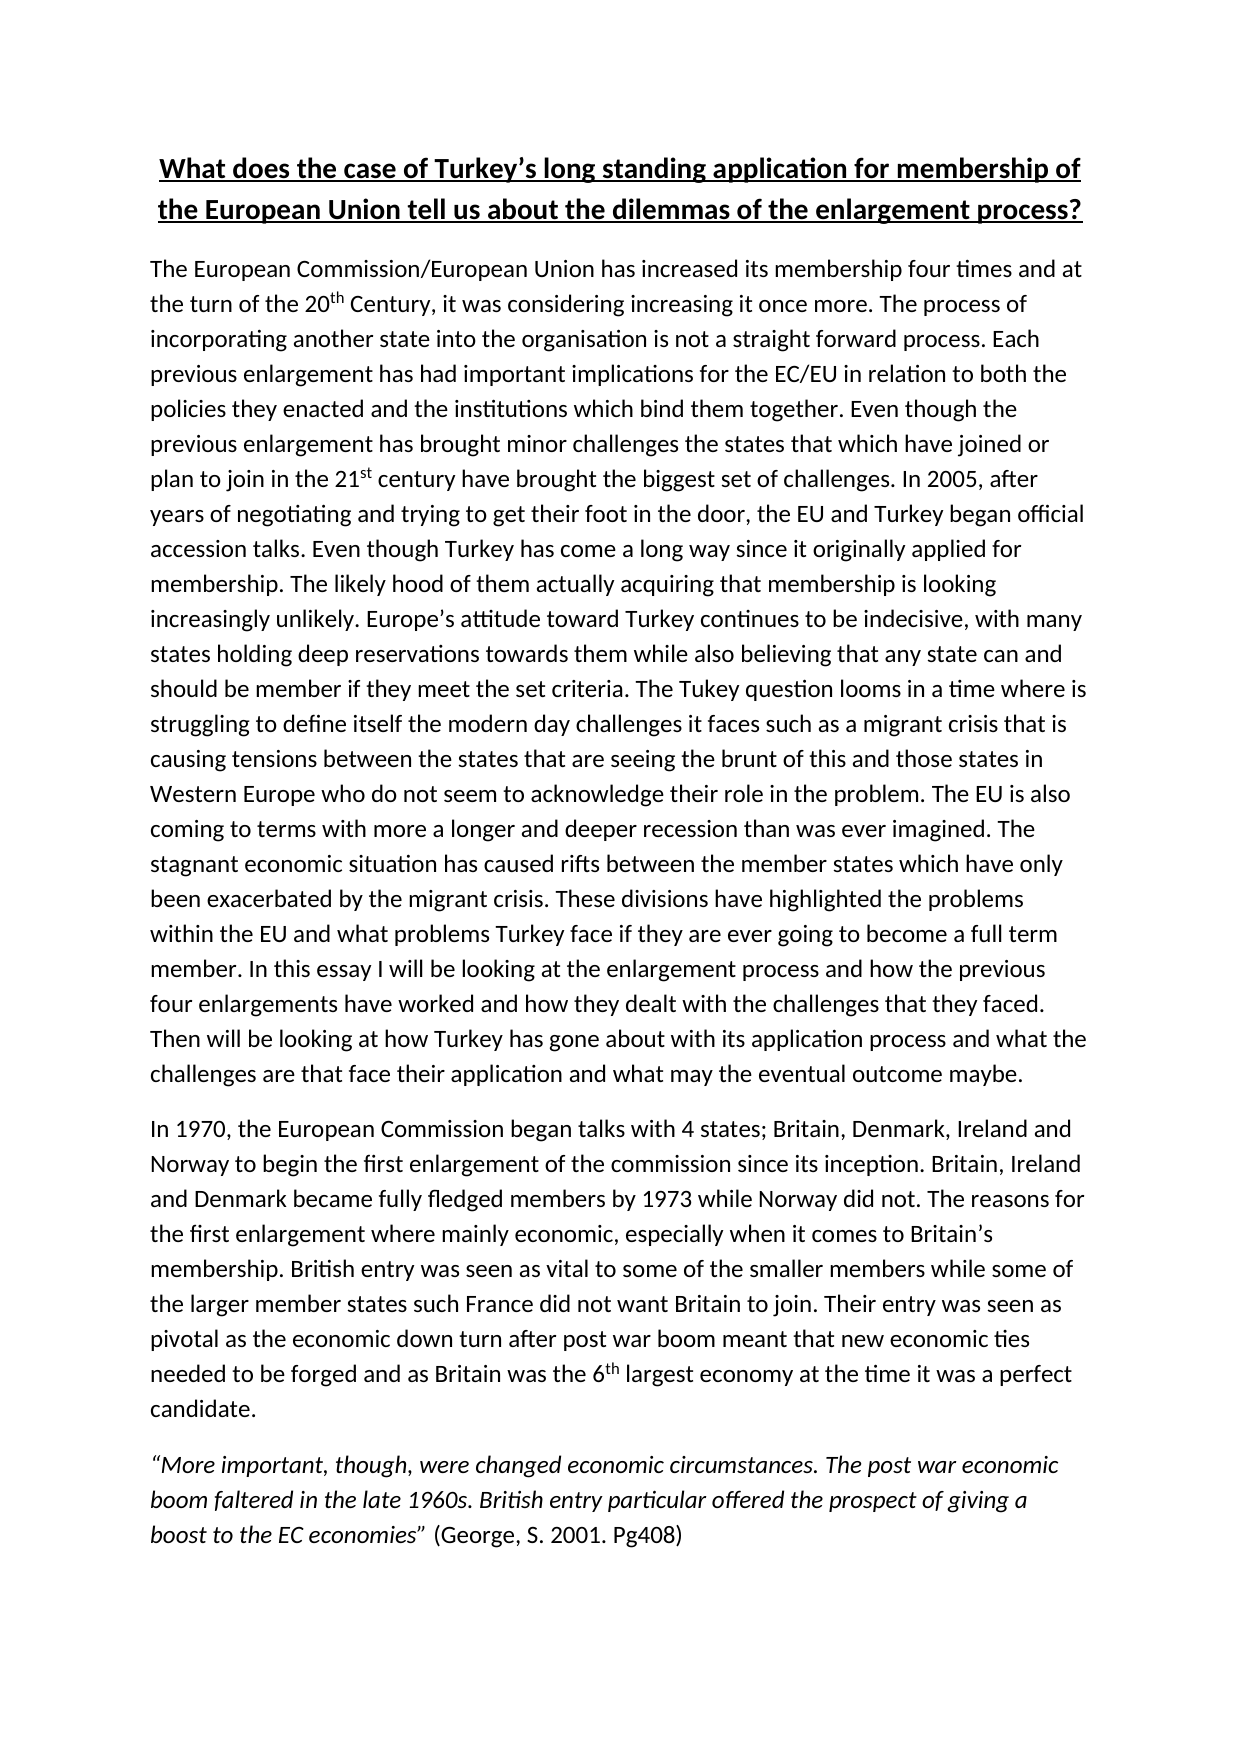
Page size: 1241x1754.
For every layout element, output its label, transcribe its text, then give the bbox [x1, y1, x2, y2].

text “More important, though, were changed economic circumstances. The post war economic boom faltered in the late 1960s. British entry particular offered the prospect of giving a boost to the EC economies” (George, S. 2001. Pg408) [150, 1449, 1090, 1550]
text The European Commission/European Union has increased its membership four times and at the turn of the 20th Century, it was considering increasing it once more. The process of incorporating another state into the organisation is not a straight forward process. Each previous enlargement has had important implications for the EC/EU in relation to both the policies they enacted and the institutions which bind them together. Even though the previous enlargement has brought minor challenges the states that which have joined or plan to join in the 21st century have brought the biggest set of challenges. In 2005, after years of negotiating and trying to get their foot in the door, the EU and Turkey began official accession talks. Even though Turkey has come a long way since it originally applied for membership. The likely hood of them actually acquiring that membership is looking increasingly unlikely. Europe’s attitude toward Turkey continues to be indecisive, with many states holding deep reservations towards them while also believing that any state can and should be member if they meet the set criteria. The Tukey question looms in a time where is struggling to define itself the modern day challenges it faces such as a migrant crisis that is causing tensions between the states that are seeing the brunt of this and those states in Western Europe who do not seem to acknowledge their role in the problem. The EU is also coming to terms with more a longer and deeper recession than was ever imagined. The stagnant economic situation has caused rifts between the member states which have only been exacerbated by the migrant crisis. These divisions have highlighted the problems within the EU and what problems Turkey face if they are ever going to become a full term member. In this essay I will be looking at the enlargement process and how the previous four enlargements have worked and how they dealt with the challenges that they faced. Then will be looking at how Turkey has gone about with its application process and what the challenges are that face their application and what may the eventual outcome maybe. [150, 253, 1090, 1088]
text In 1970, the European Commission began talks with 4 states; Britain, Denmark, Ireland and Norway to begin the first enlargement of the commission since its inception. Britain, Ireland and Denmark became fully fledged members by 1973 while Norway did not. The reasons for the first enlargement where mainly economic, especially when it comes to Britain’s membership. British entry was seen as vital to some of the smaller members while some of the larger member states such France did not want Britain to join. Their entry was seen as pivotal as the economic down turn after post war boom meant that new economic ties needed to be forged and as Britain was the 6th largest economy at the time it was a perfect candidate. [150, 1113, 1090, 1424]
text What does the case of Turkey’s long standing application for membership of the European Union tell us about the dilemmas of the enlargement process? [150, 150, 1090, 227]
